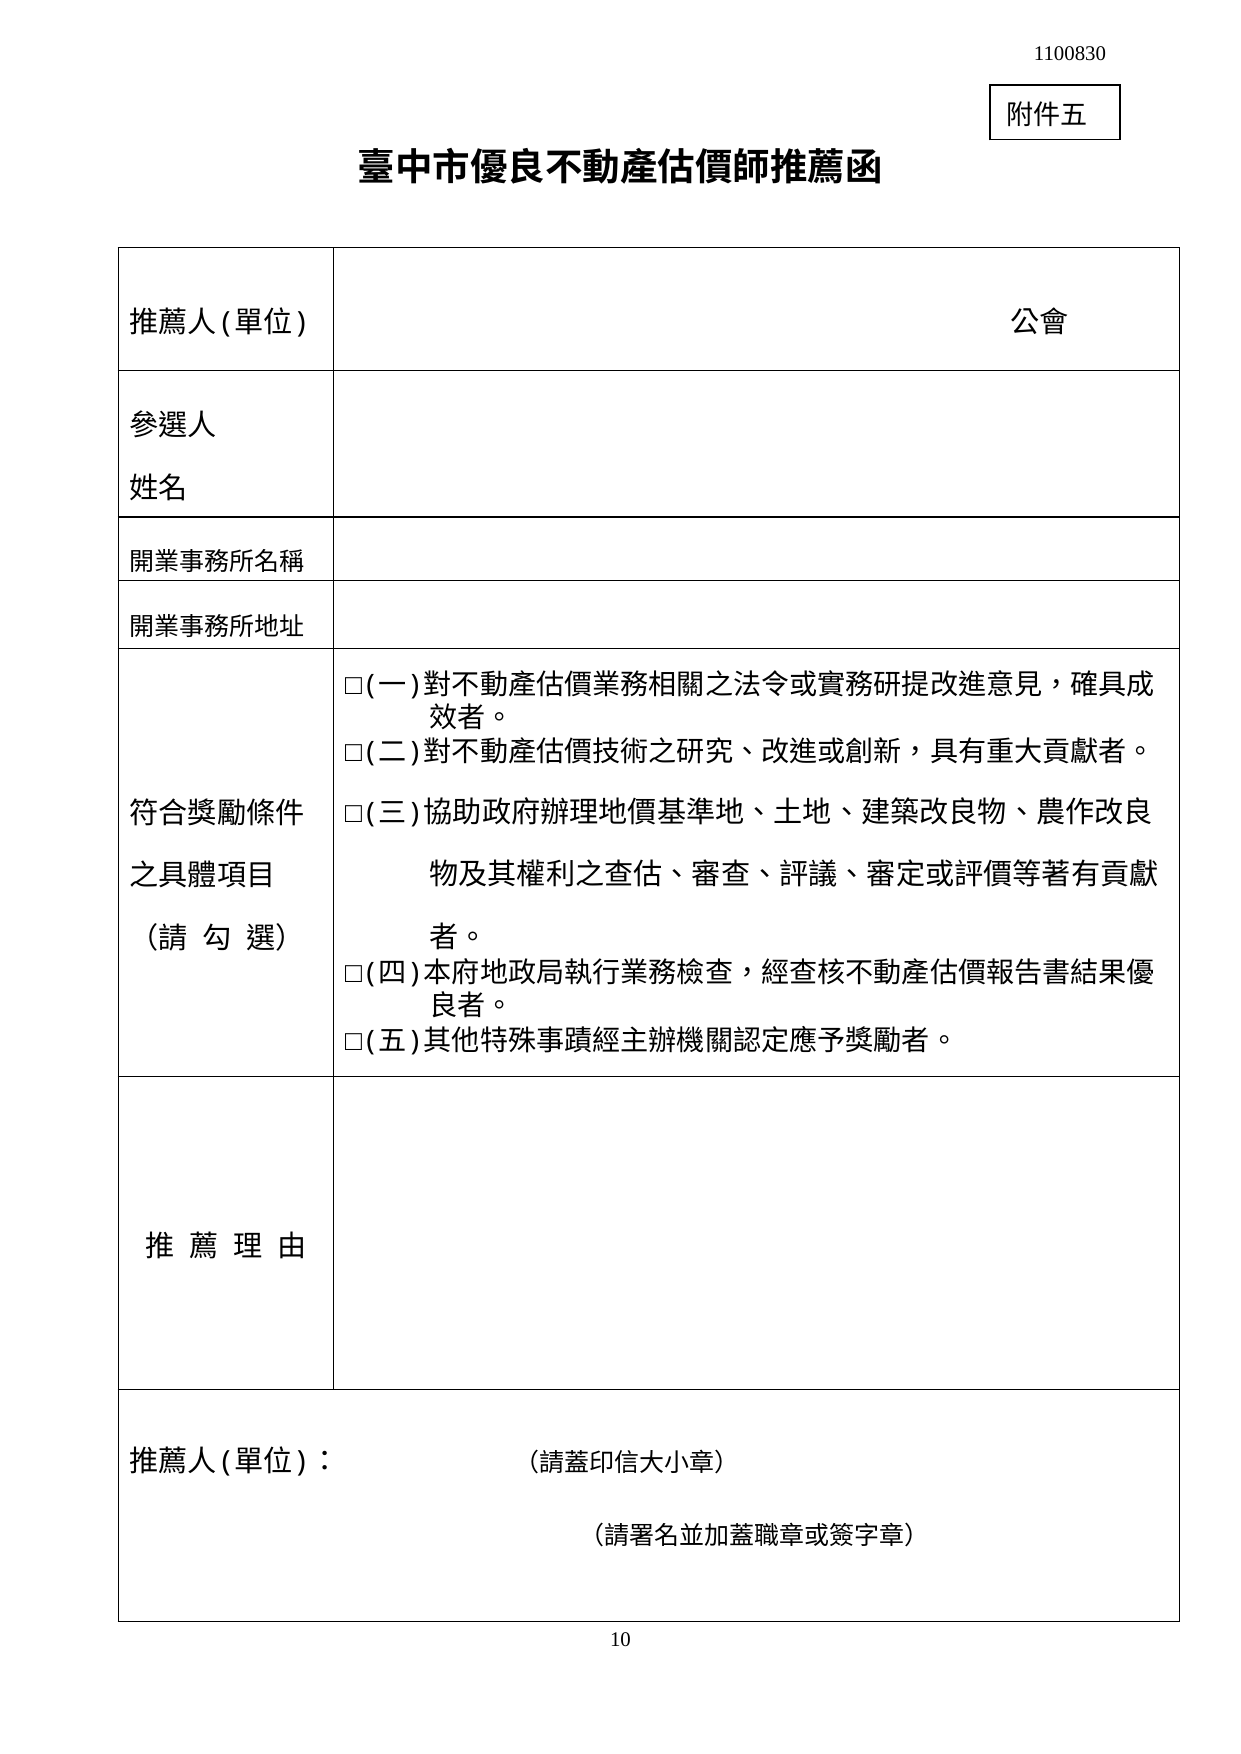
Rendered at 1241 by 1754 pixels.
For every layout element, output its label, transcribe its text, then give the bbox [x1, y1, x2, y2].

table_cell [334, 518, 1179, 580]
table_cell [334, 1077, 1179, 1389]
table_cell 推薦人(單位)： （請蓋印信大小章） （請署名並加蓋職章或簽字章） [119, 1390, 1179, 1621]
text 附件五一 [1006, 93, 1104, 131]
table_cell 開業事務所地址 [119, 581, 333, 648]
text 臺中市優良不動產估價師推薦函 [118, 122, 1122, 185]
table_cell □(一)對不動產估價業務相關之法令或實務研提改進意見，確具成效者。 □(二)對不動產估價技術之研究、改進或創新，具有重大貢獻者。 □(三)協助政府辦理地價基準地、土地、建築改良物、農作改良物及其權利之查估、審查、評議、審定或評價等著有貢獻者。 □(四)本府地政局執行業務檢查，經查核不動產估價報告書結果優良者。 □(五)其他特殊事蹟經主辦機關認定應予獎勵者。 [334, 649, 1179, 1076]
table_cell [334, 581, 1179, 648]
table_header 推薦人(單位) [119, 248, 333, 370]
table_header 公會 [334, 248, 1179, 370]
table_cell [334, 371, 1179, 516]
table_cell 符合獎勵條件之具體項目 （請 勾 選） [119, 649, 333, 1076]
table_cell 參選人 姓名 [119, 371, 333, 516]
table_cell 推 薦 理 由 [119, 1077, 333, 1389]
text 臺中市優良不動產估價師推薦函 [991, 86, 1119, 139]
table_cell 開業事務所名稱 [119, 518, 333, 580]
